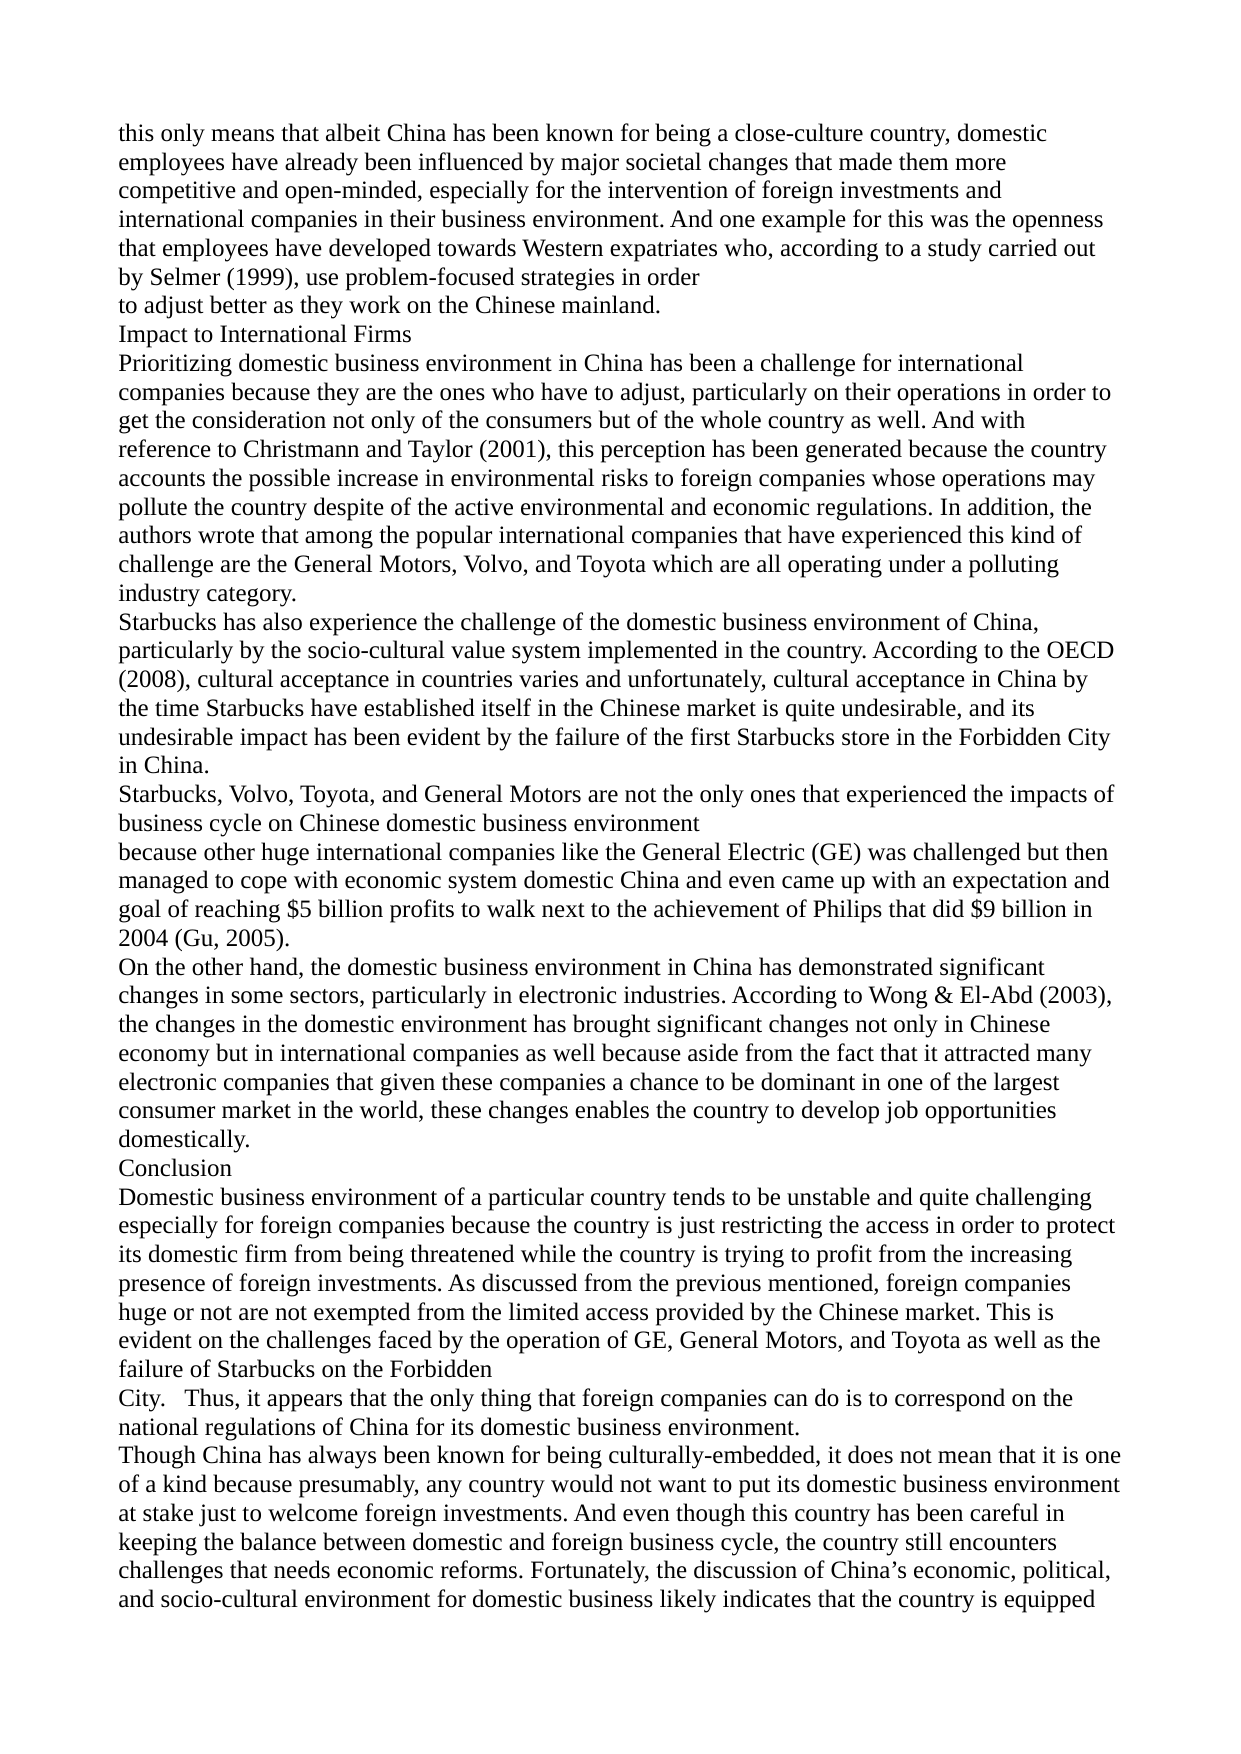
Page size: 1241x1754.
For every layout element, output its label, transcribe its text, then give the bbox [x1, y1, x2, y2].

text City. Thus, it appears that the only thing that foreign companies can do is to correspond on the national regulations of China for its domestic business environment. Though China has always been known for being culturally-embedded, it does not mean that it is one of a kind because presumably, any country would not want to put its domestic business environment at stake just to welcome foreign investments. And even though this country has been careful in keeping the balance between domestic and foreign business cycle, the country still encounters challenges that needs economic reforms. Fortunately, the discussion of China’s economic, political, and socio-cultural environment for domestic business likely indicates that the country is equipped [118, 1383, 1122, 1613]
text to adjust better as they work on the Chinese mainland. Impact to International Firms Prioritizing domestic business environment in China has been a challenge for international companies because they are the ones who have to adjust, particularly on their operations in order to get the consideration not only of the consumers but of the whole country as well. And with reference to Christmann and Taylor (2001), this perception has been generated because the country accounts the possible increase in environmental risks to foreign companies whose operations may pollute the country despite of the active environmental and economic regulations. In addition, the authors wrote that among the popular international companies that have experienced this kind of challenge are the General Motors, Volvo, and Toyota which are all operating under a polluting industry category. Starbucks has also experience the challenge of the domestic business environment of China, particularly by the socio-cultural value system implemented in the country. According to the OECD (2008), cultural acceptance in countries varies and unfortunately, cultural acceptance in China by the time Starbucks have established itself in the Chinese market is quite undesirable, and its undesirable impact has been evident by the failure of the first Starbucks store in the Forbidden City in China. Starbucks, Volvo, Toyota, and General Motors are not the only ones that experienced the impacts of business cycle on Chinese domestic business environment [118, 291, 1122, 837]
text because other huge international companies like the General Electric (GE) was challenged but then managed to cope with economic system domestic China and even came up with an expectation and goal of reaching $5 billion profits to walk next to the achievement of Philips that did $9 billion in 2004 (Gu, 2005). On the other hand, the domestic business environment in China has demonstrated significant changes in some sectors, particularly in electronic industries. According to Wong & El-Abd (2003), the changes in the domestic environment has brought significant changes not only in Chinese economy but in international companies as well because aside from the fact that it attracted many electronic companies that given these companies a chance to be dominant in one of the largest consumer market in the world, these changes enables the country to develop job opportunities domestically. Conclusion Domestic business environment of a particular country tends to be unstable and quite challenging especially for foreign companies because the country is just restricting the access in order to protect its domestic firm from being threatened while the country is trying to profit from the increasing presence of foreign investments. As discussed from the previous mentioned, foreign companies huge or not are not exempted from the limited access provided by the Chinese market. This is evident on the challenges faced by the operation of GE, General Motors, and Toyota as well as the failure of Starbucks on the Forbidden [118, 837, 1122, 1383]
text this only means that albeit China has been known for being a close-culture country, domestic employees have already been influenced by major societal changes that made them more competitive and open-minded, especially for the intervention of foreign investments and international companies in their business environment. And one example for this was the openness that employees have developed towards Western expatriates who, according to a study carried out by Selmer (1999), use problem-focused strategies in order [118, 118, 1122, 291]
